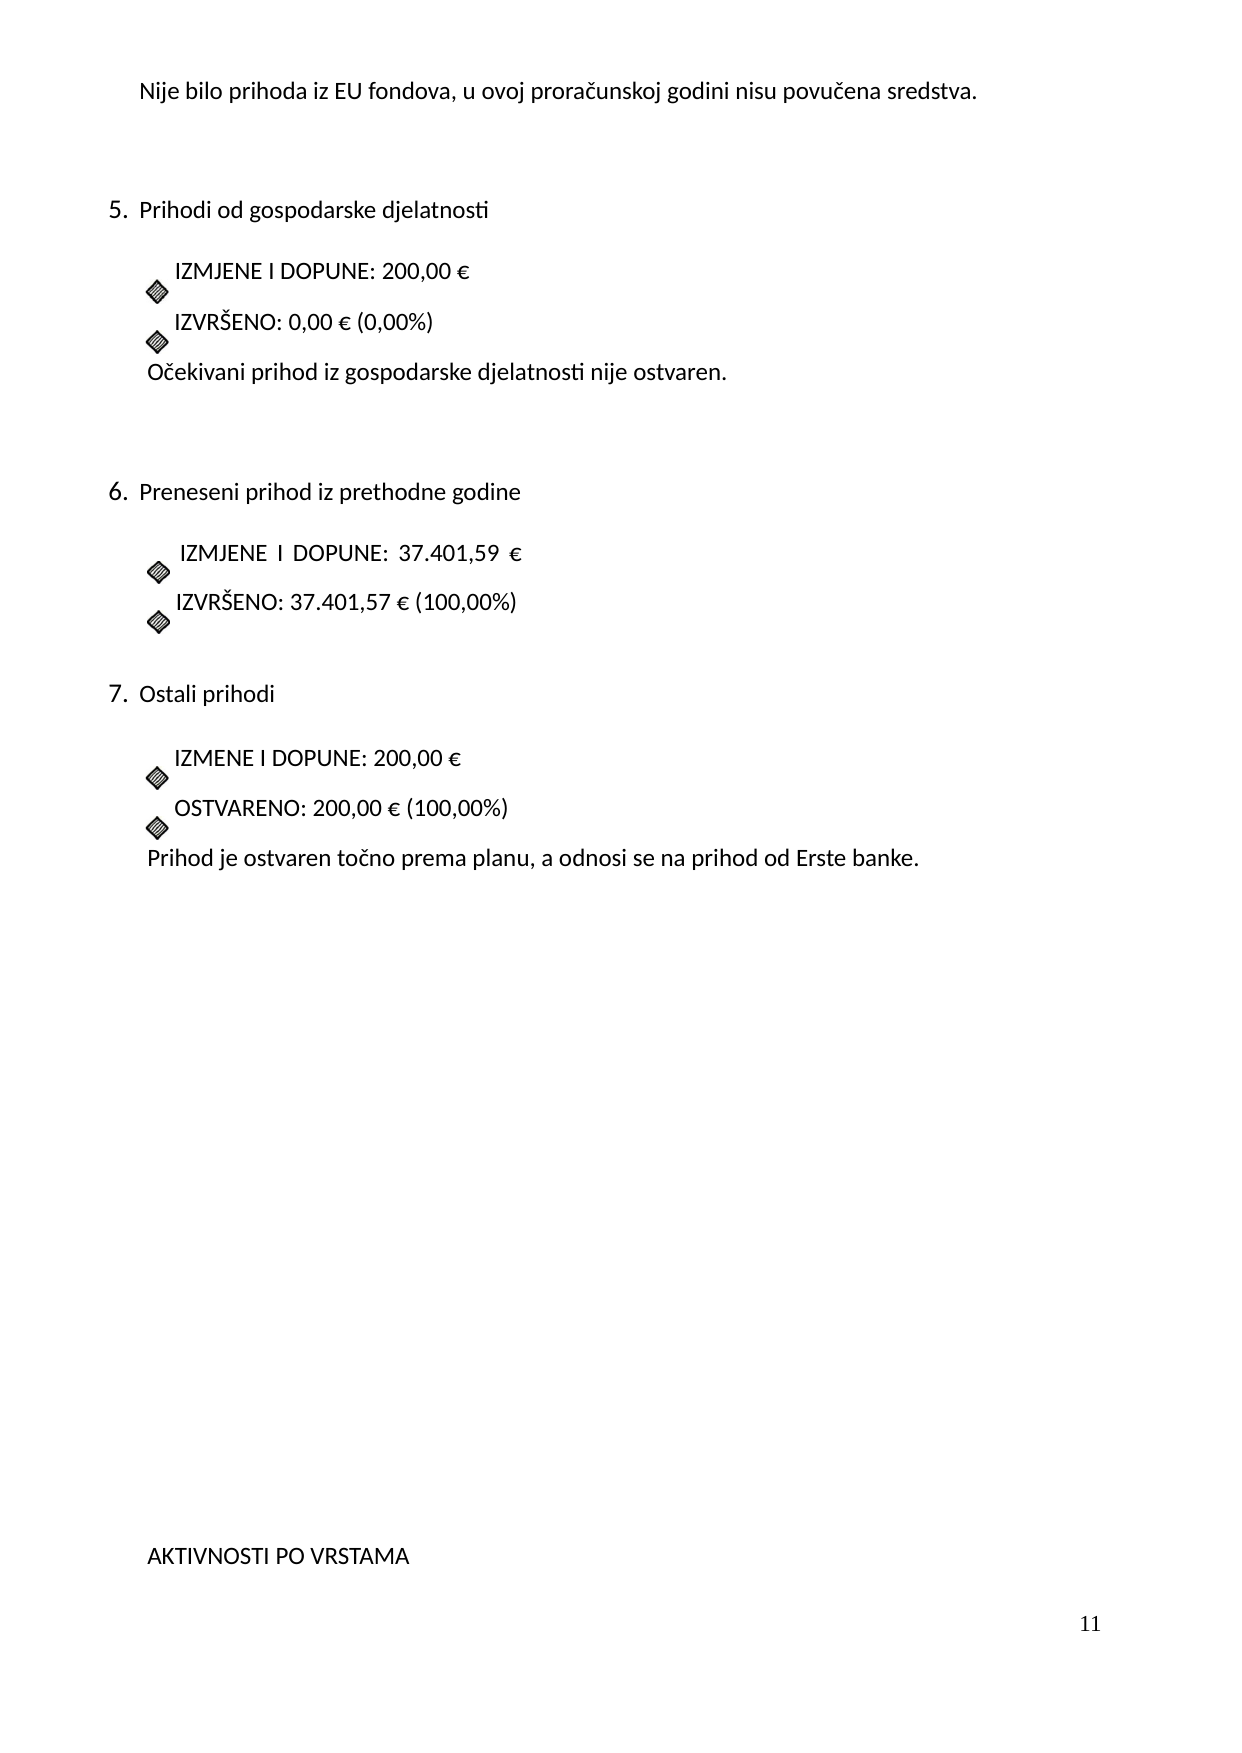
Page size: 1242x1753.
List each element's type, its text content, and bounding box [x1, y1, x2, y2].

text IZMENE I DOPUNE: 200,00 € [146, 742, 1092, 789]
text Prihod je ostvaren točno prema planu, a odnosi se na prihod od Erste banke. [147, 842, 1092, 873]
text IZMJENE I DOPUNE: 200,00 € [146, 256, 1092, 303]
text IZVRŠENO: 0,00 € (0,00%) [146, 306, 1092, 353]
text OSTVARENO: 200,00 € (100,00%) [146, 792, 1092, 839]
list Prihodi od gospodarske djelatnosti [108, 193, 1092, 226]
text IZMJENE I DOPUNE: 37.401,59 € IZVRŠENO: 37.401,57 € (100,00%) [147, 537, 522, 634]
list Preneseni prihod iz prethodne godine [108, 474, 1092, 507]
text Očekivani prihod iz gospodarske djelatnosti nije ostvaren. [147, 356, 1092, 386]
text AKTIVNOSTI PO VRSTAMA [147, 1540, 1092, 1571]
list Ostali prihodi [108, 676, 1092, 709]
text Nije bilo prihoda iz EU fondova, u ovoj proračunskoj godini nisu povučena sredstva. [139, 75, 1092, 106]
